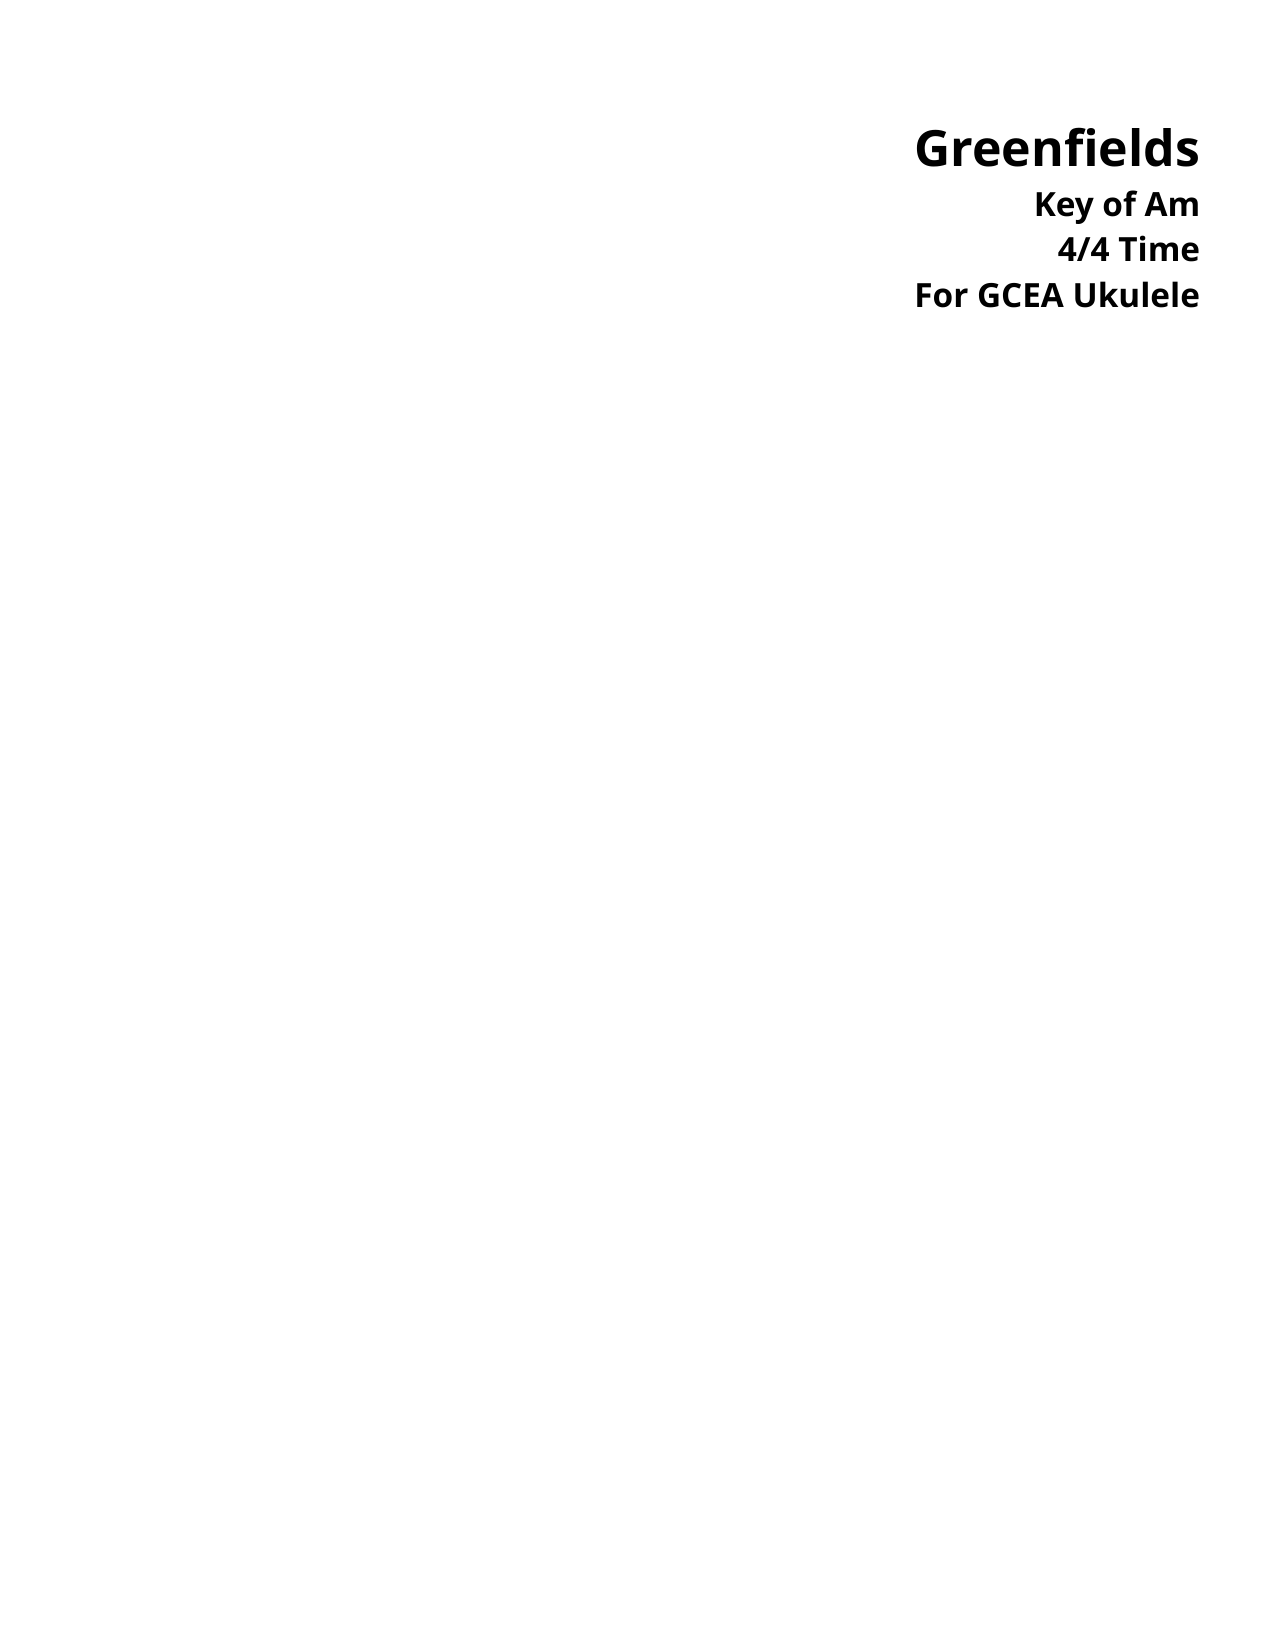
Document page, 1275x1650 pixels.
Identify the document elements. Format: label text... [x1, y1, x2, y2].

text 4/4 Time [75, 226, 1200, 271]
text Greenfields [75, 112, 1200, 181]
text For GCEA Ukulele [75, 271, 1200, 317]
text Key of Am [75, 181, 1200, 226]
